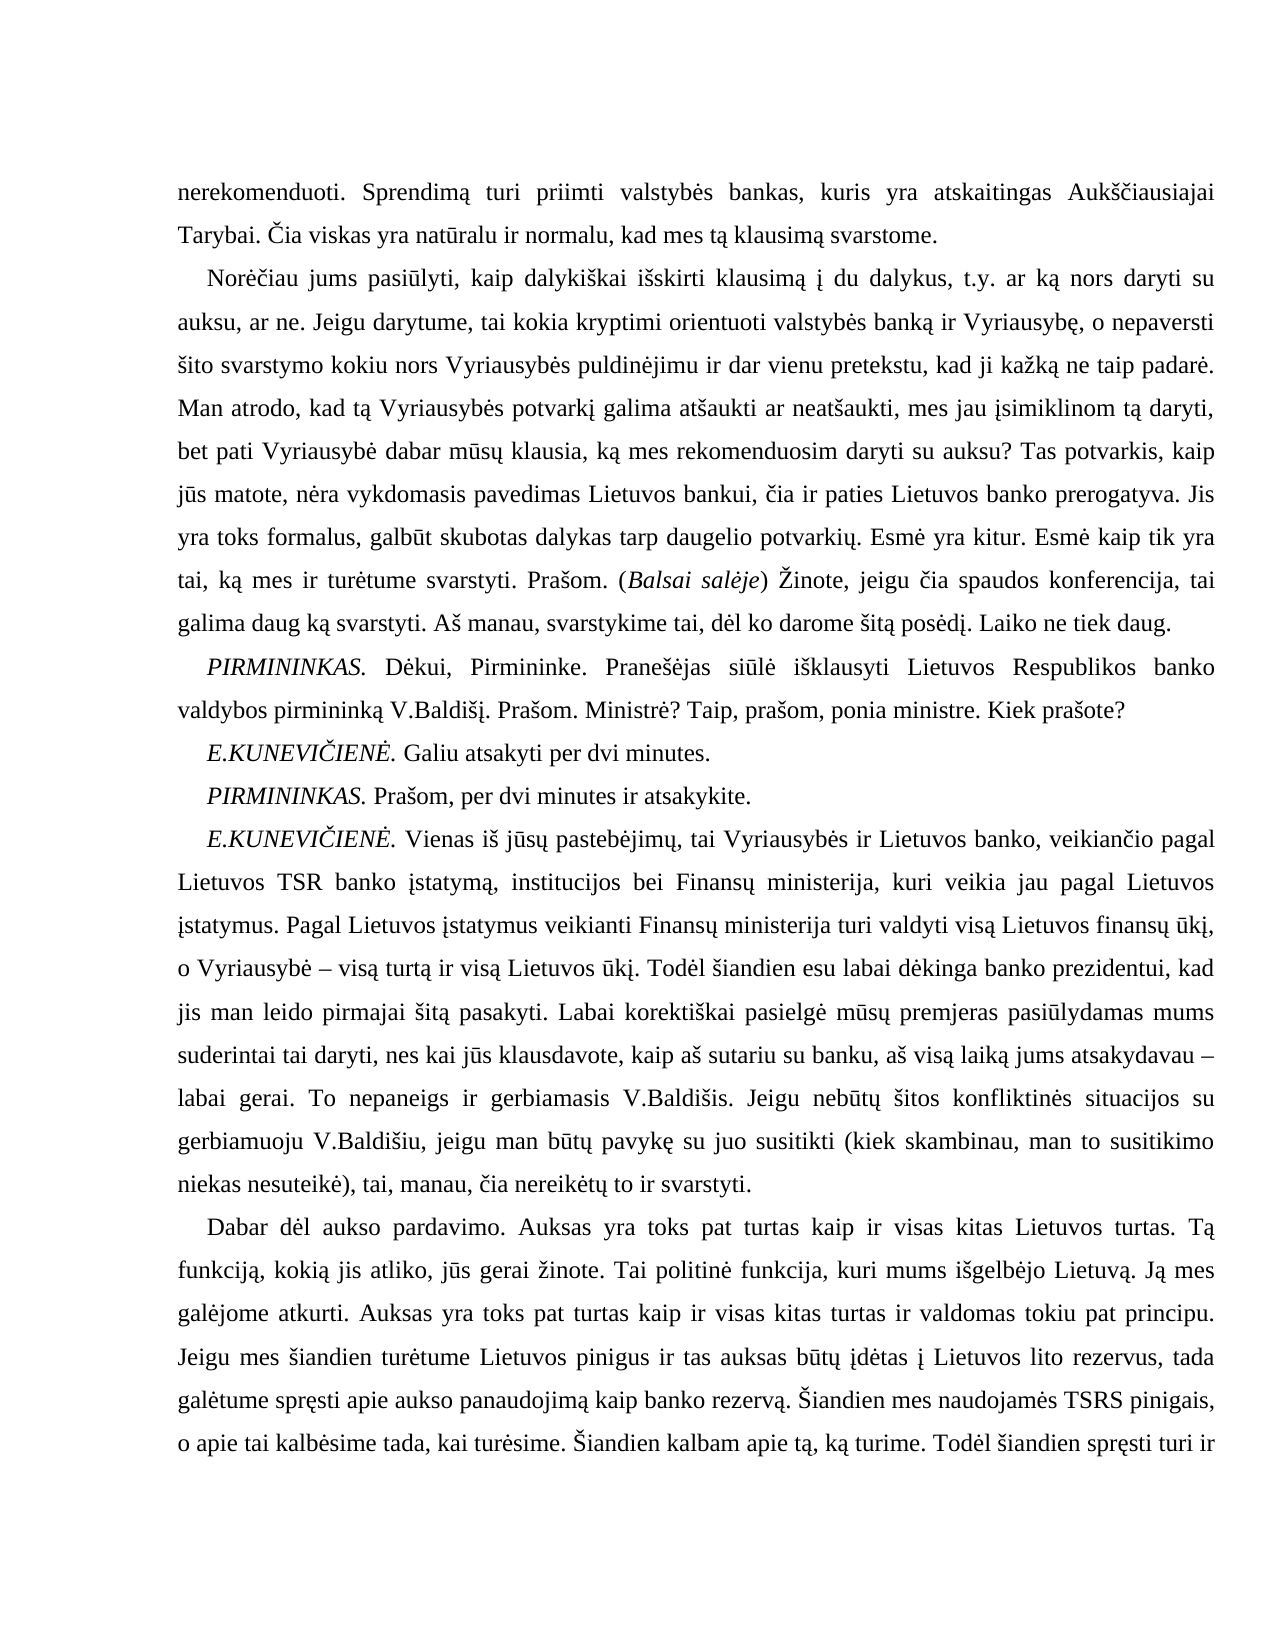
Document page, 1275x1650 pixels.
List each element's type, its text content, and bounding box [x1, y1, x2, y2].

text Norėčiau jums pasiūlyti, kaip dalykiškai išskirti klausimą į du dalykus, t.y. ar ką nors daryti su auksu, ar ne. Jeigu darytume, tai kokia kryptimi orientuoti valstybės banką ir Vyriausybę, o nepaversti šito svarstymo kokiu nors Vyriausybės puldinėjimu ir dar vienu pretekstu, kad ji kažką ne taip padarė. Man atrodo, kad tą Vyriausybės potvarkį galima atšaukti ar neatšaukti, mes jau įsimiklinom tą daryti, bet pati Vyriausybė dabar mūsų klausia, ką mes rekomenduosim daryti su auksu? Tas potvarkis, kaip jūs matote, nėra vykdomasis pavedimas Lietuvos bankui, čia ir paties Lietuvos banko prerogatyva. Jis yra toks formalus, galbūt skubotas dalykas tarp daugelio potvarkių. Esmė yra kitur. Esmė kaip tik yra tai, ką mes ir turėtume svarstyti. Prašom. (Balsai salėje) Žinote, jeigu čia spaudos konferencija, tai galima daug ką svarstyti. Aš manau, svarstykime tai, dėl ko darome šitą posėdį. Laiko ne tiek daug. [177, 263, 1216, 637]
text E.KUNEVIČIENĖ. Vienas iš jūsų pastebėjimų, tai Vyriausybės ir Lietuvos banko, veikiančio pagal Lietuvos TSR banko įstatymą, institucijos bei Finansų ministerija, kuri veikia jau pagal Lietuvos įstatymus. Pagal Lietuvos įstatymus veikianti Finansų ministerija turi valdyti visą Lietuvos finansų ūkį, o Vyriausybė – visą turtą ir visą Lietuvos ūkį. Todėl šiandien esu labai dėkinga banko prezidentui, kad jis man leido pirmajai šitą pasakyti. Labai korektiškai pasielgė mūsų premjeras pasiūlydamas mums suderintai tai daryti, nes kai jūs klausdavote, kaip aš sutariu su banku, aš visą laiką jums atsakydavau – labai gerai. To nepaneigs ir gerbiamasis V.Baldišis. Jeigu nebūtų šitos konfliktinės situacijos su gerbiamuoju V.Baldišiu, jeigu man būtų pavykę su juo susitikti (kiek skambinau, man to susitikimo niekas nesuteikė), tai, manau, čia nereikėtų to ir svarstyti. [177, 824, 1216, 1198]
text nerekomenduoti. Sprendimą turi priimti valstybės bankas, kuris yra atskaitingas Aukščiausiajai Tarybai. Čia viskas yra natūralu ir normalu, kad mes tą klausimą svarstome. [177, 177, 1216, 249]
text Dabar dėl aukso pardavimo. Auksas yra toks pat turtas kaip ir visas kitas Lietuvos turtas. Tą funkciją, kokią jis atliko, jūs gerai žinote. Tai politinė funkcija, kuri mums išgelbėjo Lietuvą. Ją mes galėjome atkurti. Auksas yra toks pat turtas kaip ir visas kitas turtas ir valdomas tokiu pat principu. Jeigu mes šiandien turėtume Lietuvos pinigus ir tas auksas būtų įdėtas į Lietuvos lito rezervus, tada galėtume spręsti apie aukso panaudojimą kaip banko rezervą. Šiandien mes naudojamės TSRS pinigais, o apie tai kalbėsime tada, kai turėsime. Šiandien kalbam apie tą, ką turime. Todėl šiandien spręsti turi ir [177, 1212, 1216, 1457]
text E.KUNEVIČIENĖ. Galiu atsakyti per dvi minutes. [177, 738, 1216, 767]
text PIRMININKAS. Dėkui, Pirmininke. Pranešėjas siūlė išklausyti Lietuvos Respublikos banko valdybos pirmininką V.Baldišį. Prašom. Ministrė? Taip, prašom, ponia ministre. Kiek prašote? [177, 652, 1216, 723]
text PIRMININKAS. Prašom, per dvi minutes ir atsakykite. [177, 781, 1216, 810]
